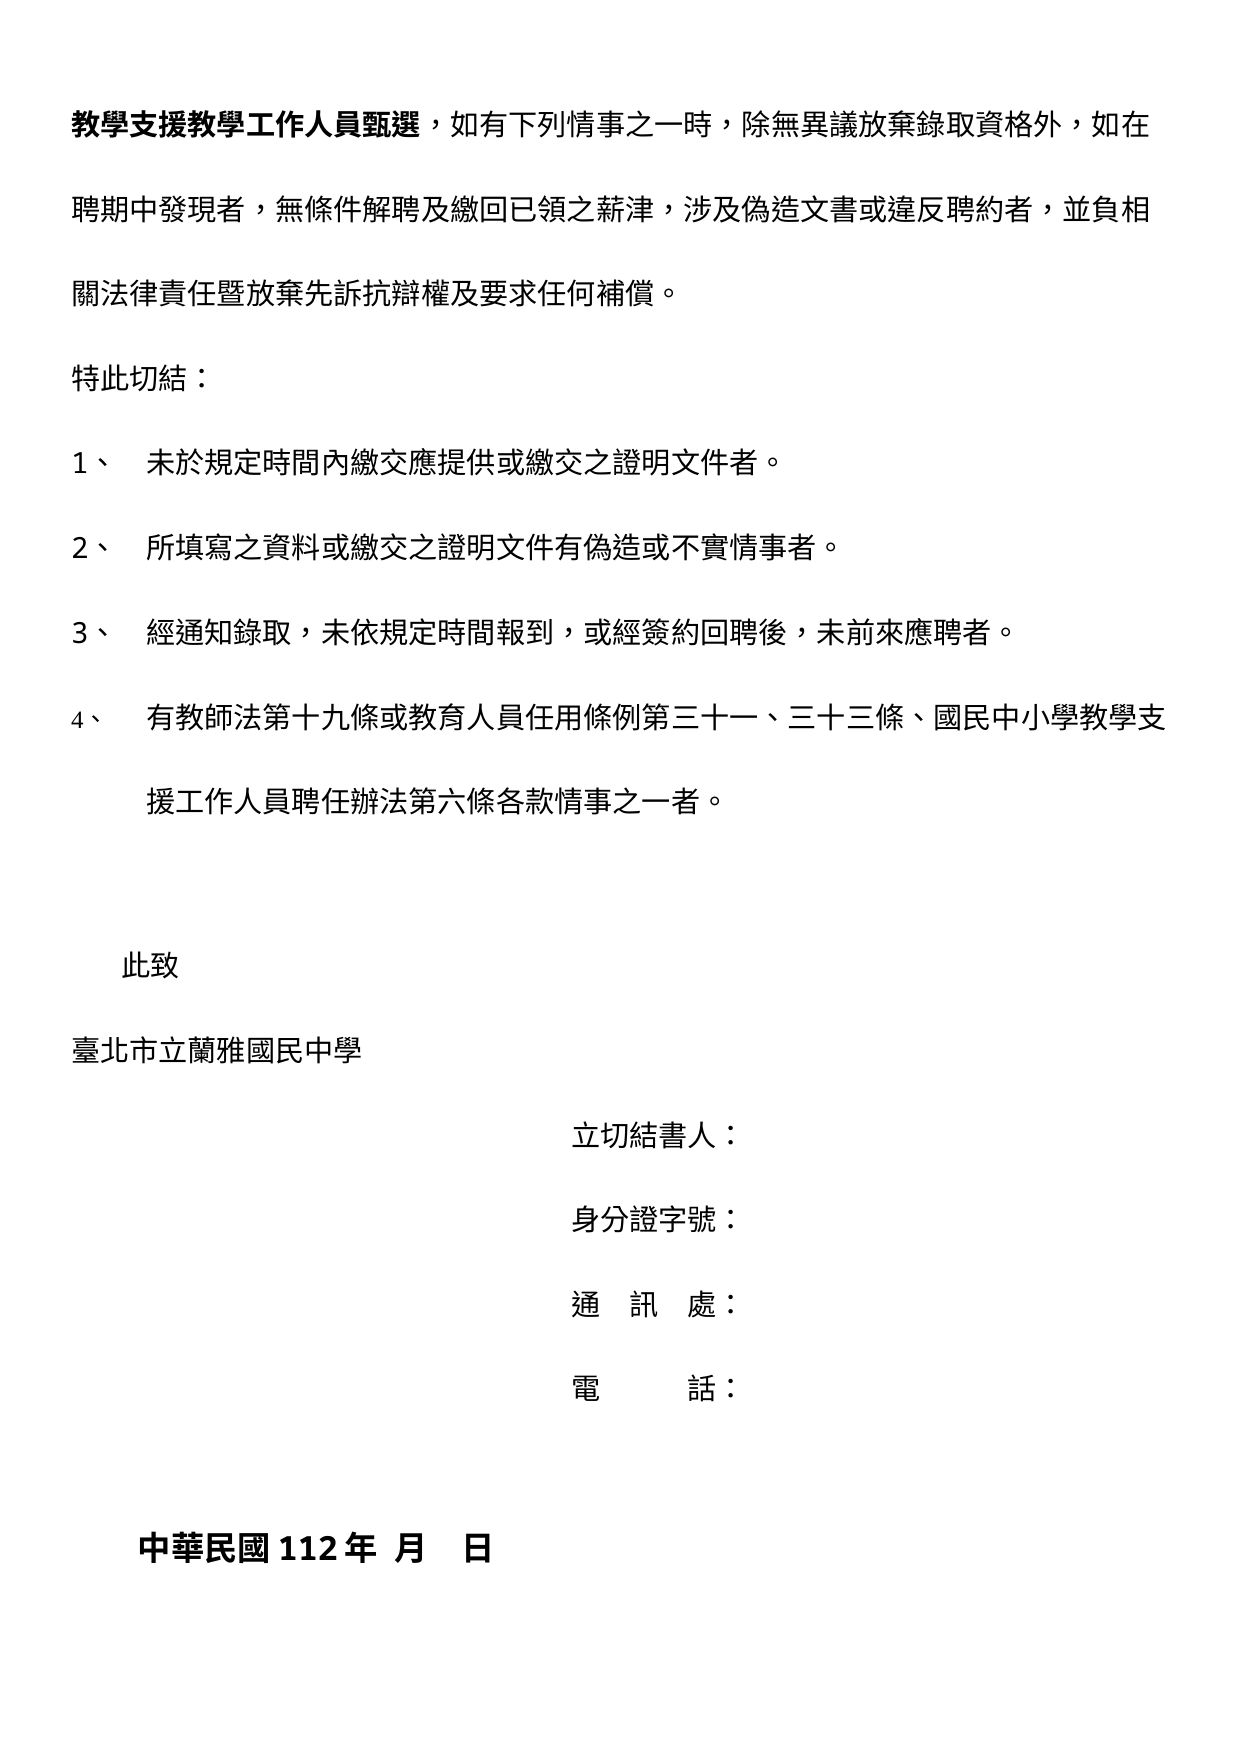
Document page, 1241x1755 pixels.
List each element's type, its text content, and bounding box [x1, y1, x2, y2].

list 未於規定時間內繳交應提供或繳交之證明文件者。 [71, 440, 1169, 482]
text 教學支援教學工作人員甄選，如有下列情事之一時，除無異議放棄錄取資格外，如在聘期中發現者，無條件解聘及繳回已領之薪津，涉及偽造文書或違反聘約者，並負相關法律責任暨放棄先訴抗辯權及要求任何補償。 [71, 102, 1169, 313]
text 身分證字號： [571, 1197, 1169, 1239]
text 電 話： [571, 1366, 1169, 1408]
text 此致 [121, 943, 1169, 985]
text 中華民國112年 月 日 [71, 1522, 1169, 1570]
text 通 訊 處： [571, 1281, 1169, 1323]
text 立切結書人： [571, 1112, 1169, 1154]
text 特此切結： [71, 355, 1169, 398]
list 所填寫之資料或繳交之證明文件有偽造或不實情事者。 [71, 525, 1169, 567]
text 臺北市立蘭雅國民中學 [71, 1027, 1169, 1070]
list 經通知錄取，未依規定時間報到，或經簽約回聘後，未前來應聘者。 [71, 609, 1169, 652]
list 有教師法第十九條或教育人員任用條例第三十一、三十三條、國民中小學教學支援工作人員聘任辦法第六條各款情事之一者。 [71, 694, 1169, 821]
